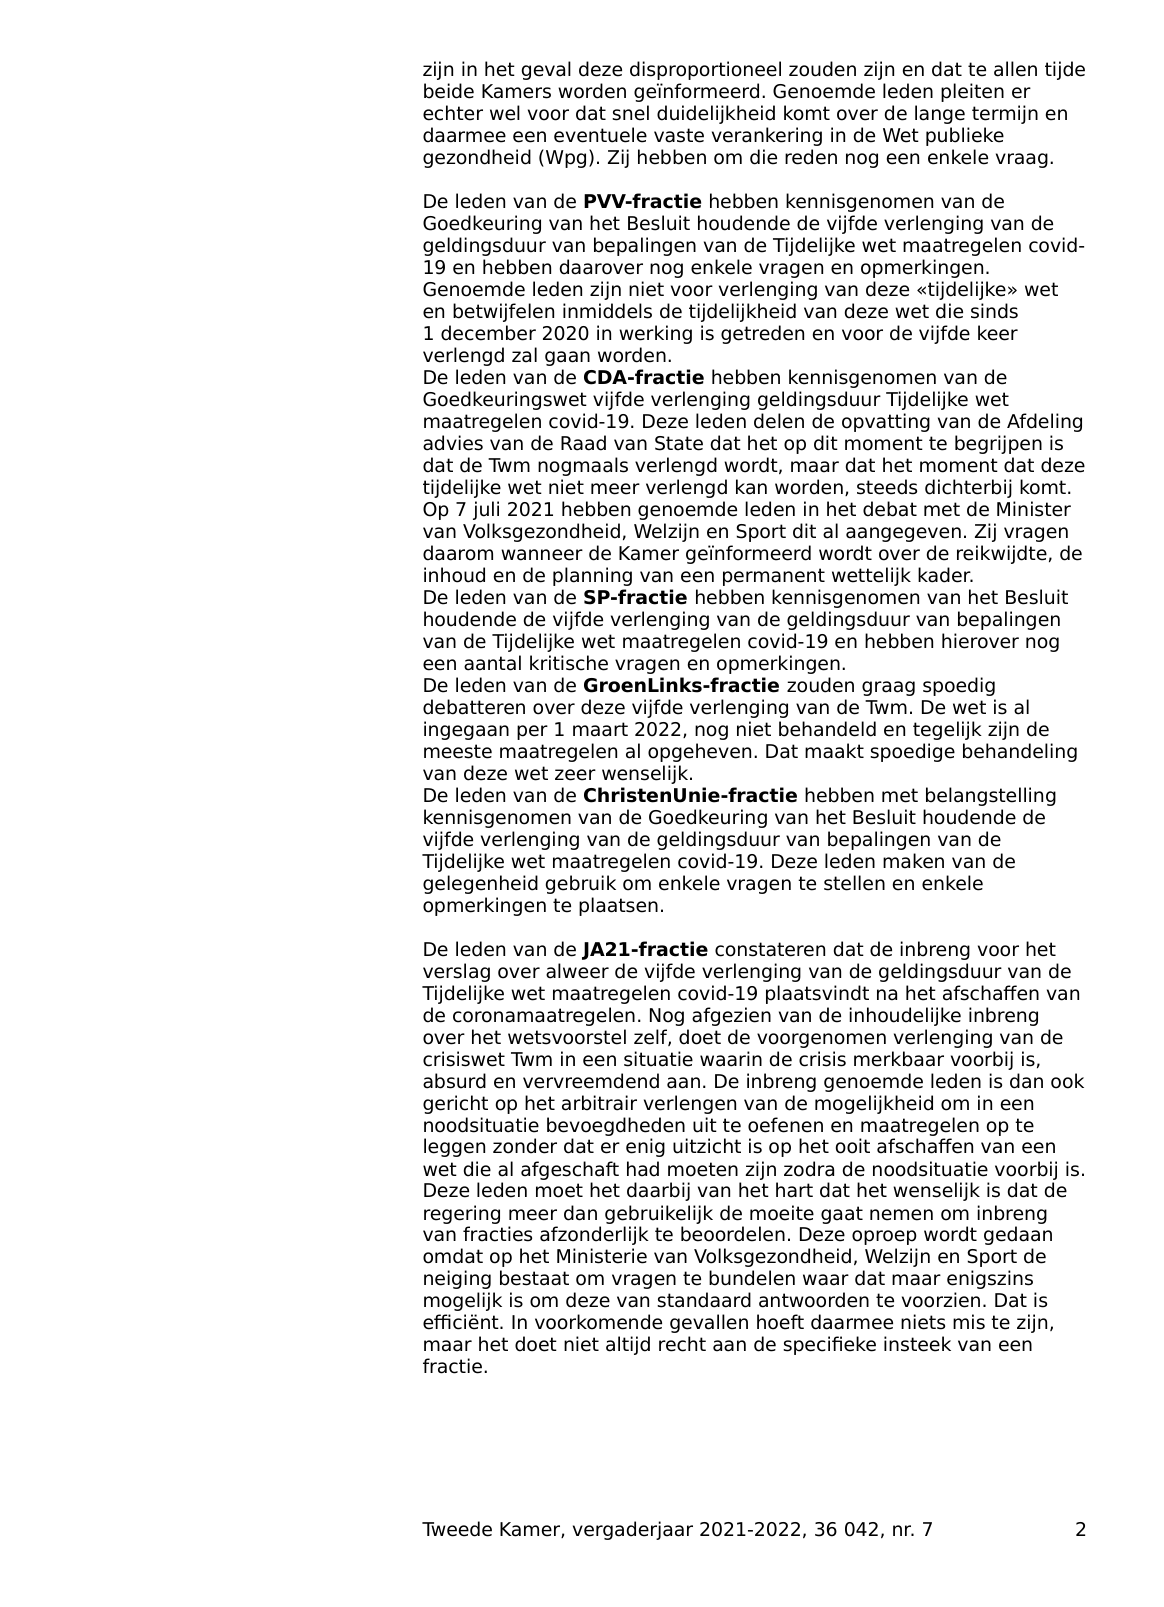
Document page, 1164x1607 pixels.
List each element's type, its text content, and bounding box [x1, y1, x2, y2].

text De leden van de CDA-fractie hebben kennisgenomen van de Goedkeuringswet vijfde verlenging geldingsduur Tijdelijke wet maatregelen covid-19. Deze leden delen de opvatting van de Afdeling advies van de Raad van State dat het op dit moment te begrijpen is dat de Twm nogmaals verlengd wordt, maar dat het moment dat deze tijdelijke wet niet meer verlengd kan worden, steeds dichterbij komt. Op 7 juli 2021 hebben genoemde leden in het debat met de Minister van Volksgezondheid, Welzijn en Sport dit al aangegeven. Zij vragen daarom wanneer de Kamer geïnformeerd wordt over de reikwijdte, de inhoud en de planning van een permanent wettelijk kader. [422, 367, 1087, 587]
text De leden van de SP-fractie hebben kennisgenomen van het Besluit houdende de vijfde verlenging van de geldingsduur van bepalingen van de Tijdelijke wet maatregelen covid-19 en hebben hierover nog een aantal kritische vragen en opmerkingen. [422, 587, 1087, 675]
text De leden van de ChristenUnie-fractie hebben met belangstelling kennisgenomen van de Goedkeuring van het Besluit houdende de vijfde verlenging van de geldingsduur van bepalingen van de Tijdelijke wet maatregelen covid-19. Deze leden maken van de gelegenheid gebruik om enkele vragen te stellen en enkele opmerkingen te plaatsen. [422, 784, 1087, 916]
text Deze leden moet het daarbij van het hart dat het wenselijk is dat de regering meer dan gebruikelijk de moeite gaat nemen om inbreng van fracties afzonderlijk te beoordelen. Deze oproep wordt gedaan omdat op het Ministerie van Volksgezondheid, Welzijn en Sport de neiging bestaat om vragen te bundelen waar dat maar enigszins mogelijk is om deze van standaard antwoorden te voorzien. Dat is efficiënt. In voorkomende gevallen hoeft daarmee niets mis te zijn, maar het doet niet altijd recht aan de specifieke insteek van een fractie. [422, 1180, 1087, 1378]
text De leden van de GroenLinks-fractie zouden graag spoedig debatteren over deze vijfde verlenging van de Twm. De wet is al ingegaan per 1 maart 2022, nog niet behandeld en tegelijk zijn de meeste maatregelen al opgeheven. Dat maakt spoedige behandeling van deze wet zeer wenselijk. [422, 675, 1087, 784]
text De leden van de JA21-fractie constateren dat de inbreng voor het verslag over alweer de vijfde verlenging van de geldingsduur van de Tijdelijke wet maatregelen covid-19 plaatsvindt na het afschaffen van de coronamaatregelen. Nog afgezien van de inhoudelijke inbreng over het wetsvoorstel zelf, doet de voorgenomen verlenging van de crisiswet Twm in een situatie waarin de crisis merkbaar voorbij is, absurd en vervreemdend aan. De inbreng genoemde leden is dan ook gericht op het arbitrair verlengen van de mogelijkheid om in een noodsituatie bevoegdheden uit te oefenen en maatregelen op te leggen zonder dat er enig uitzicht is op het ooit afschaffen van een wet die al afgeschaft had moeten zijn zodra de noodsituatie voorbij is. [422, 939, 1087, 1180]
text zijn in het geval deze disproportioneel zouden zijn en dat te allen tijde beide Kamers worden geïnformeerd. Genoemde leden pleiten er echter wel voor dat snel duidelijkheid komt over de lange termijn en daarmee een eventuele vaste verankering in de Wet publieke gezondheid (Wpg). Zij hebben om die reden nog een enkele vraag. [422, 59, 1087, 169]
text De leden van de PVV-fractie hebben kennisgenomen van de Goedkeuring van het Besluit houdende de vijfde verlenging van de geldingsduur van bepalingen van de Tijdelijke wet maatregelen covid-19 en hebben daarover nog enkele vragen en opmerkingen. Genoemde leden zijn niet voor verlenging van deze «tijdelijke» wet en betwijfelen inmiddels de tijdelijkheid van deze wet die sinds 1 december 2020 in werking is getreden en voor de vijfde keer verlengd zal gaan worden. [422, 191, 1087, 367]
